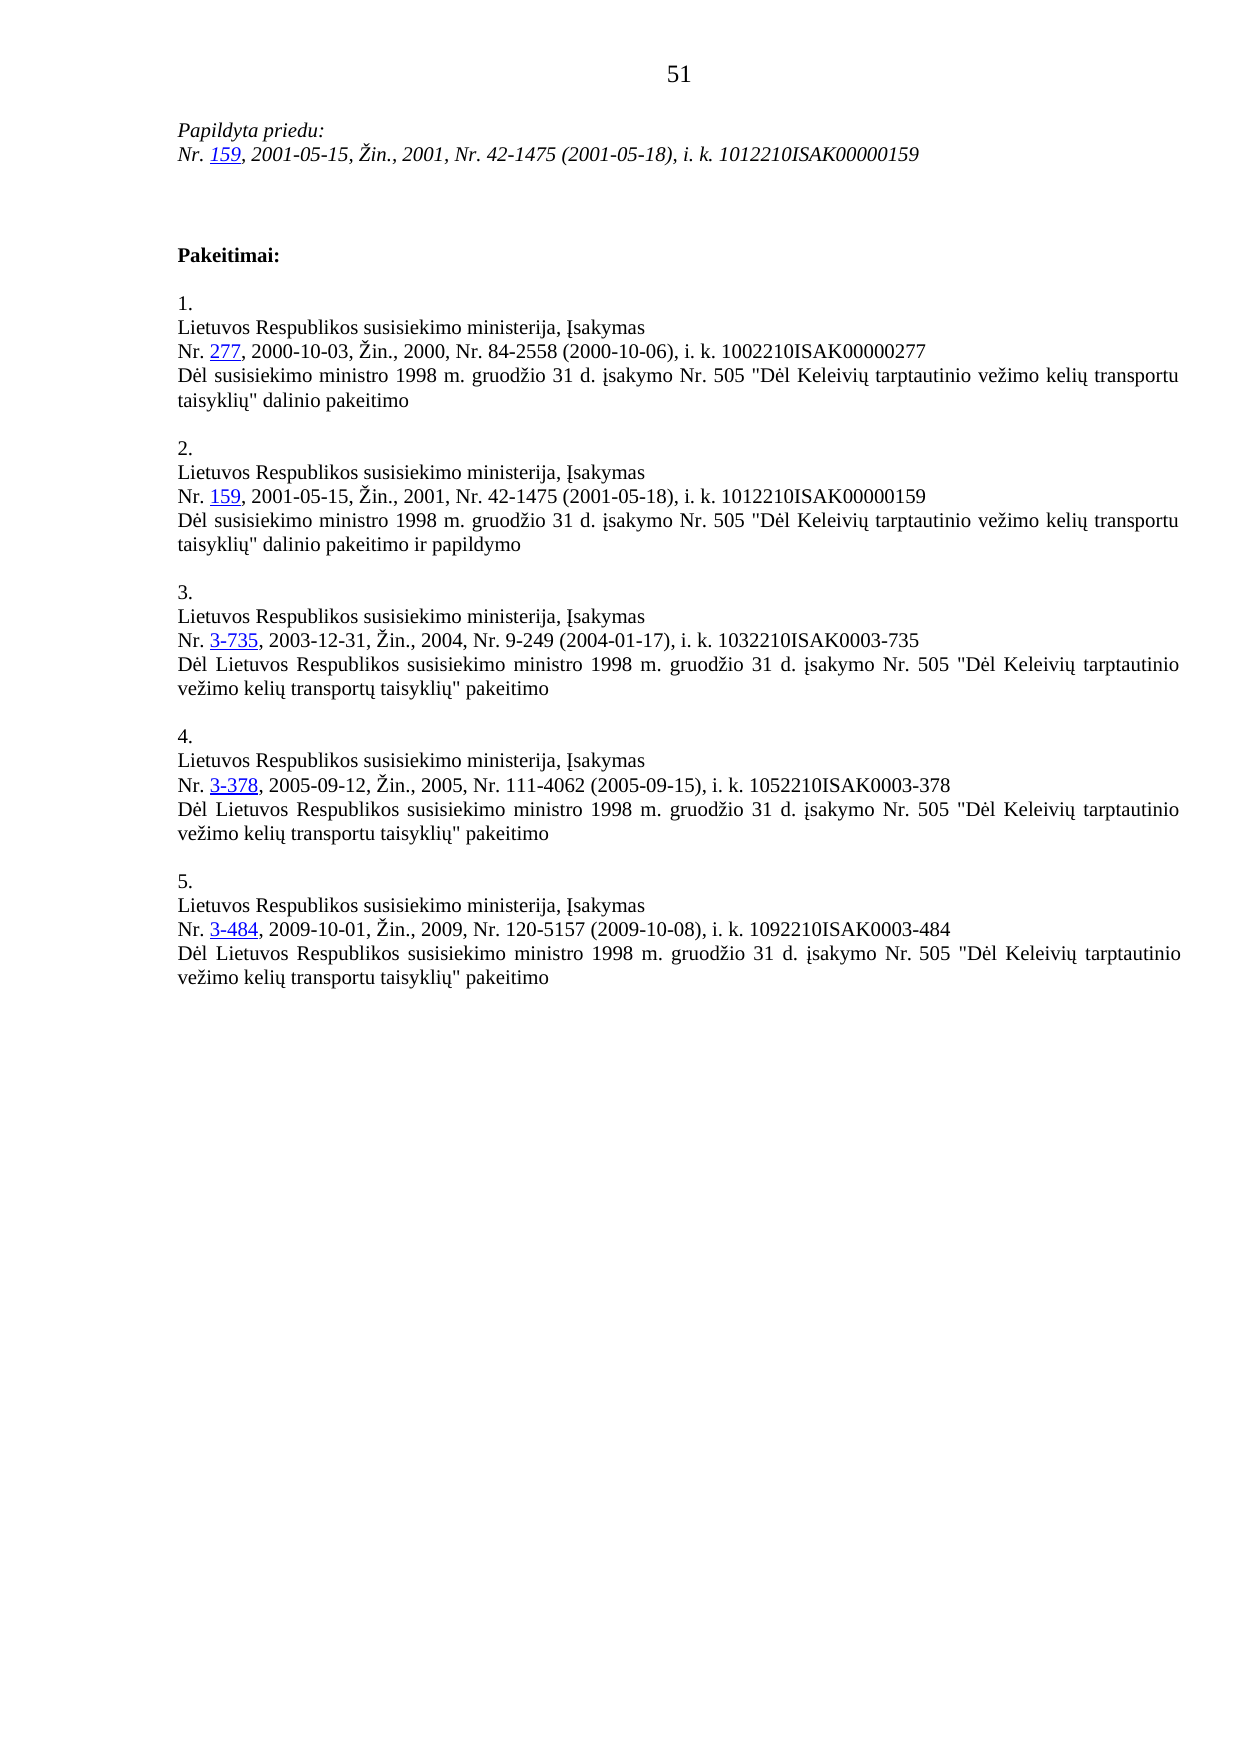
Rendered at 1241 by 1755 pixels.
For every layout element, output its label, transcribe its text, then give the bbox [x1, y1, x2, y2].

text 4. [177, 724, 1181, 748]
text Lietuvos Respublikos susisiekimo ministerija, Įsakymas [177, 460, 1181, 484]
text Dėl susisiekimo ministro 1998 m. gruodžio 31 d. įsakymo Nr. 505 "Dėl Keleivių tarptautinio vežimo kelių transportu taisyklių" dalinio pakeitimo ir papildymo [177, 508, 1181, 556]
text Papildyta priedu: [177, 118, 1181, 142]
text Nr. 3-378, 2005-09-12, Žin., 2005, Nr. 111-4062 (2005-09-15), i. k. 1052210ISAK0003-378 [177, 772, 1181, 797]
text Nr. 3-484, 2009-10-01, Žin., 2009, Nr. 120-5157 (2009-10-08), i. k. 1092210ISAK0003-484 [177, 917, 1181, 941]
text Dėl Lietuvos Respublikos susisiekimo ministro 1998 m. gruodžio 31 d. įsakymo Nr. 505 "Dėl Keleivių tarptautinio vežimo kelių transportu taisyklių" pakeitimo [177, 797, 1181, 845]
text Lietuvos Respublikos susisiekimo ministerija, Įsakymas [177, 315, 1181, 339]
text 3. [177, 580, 1181, 604]
text 2. [177, 436, 1181, 460]
text Pakeitimai: [177, 243, 1181, 267]
text Dėl susisiekimo ministro 1998 m. gruodžio 31 d. įsakymo Nr. 505 "Dėl Keleivių tarptautinio vežimo kelių transportu taisyklių" dalinio pakeitimo [177, 363, 1181, 412]
text Nr. 3-735, 2003-12-31, Žin., 2004, Nr. 9-249 (2004-01-17), i. k. 1032210ISAK0003-735 [177, 628, 1181, 652]
text Lietuvos Respublikos susisiekimo ministerija, Įsakymas [177, 604, 1181, 628]
text Dėl Lietuvos Respublikos susisiekimo ministro 1998 m. gruodžio 31 d. įsakymo Nr. 505 "Dėl Keleivių tarptautinio vežimo kelių transportų taisyklių" pakeitimo [177, 652, 1181, 700]
text 5. [177, 869, 1181, 893]
text Lietuvos Respublikos susisiekimo ministerija, Įsakymas [177, 748, 1181, 772]
text Nr. 277, 2000-10-03, Žin., 2000, Nr. 84-2558 (2000-10-06), i. k. 1002210ISAK00000277 [177, 339, 1181, 363]
text Nr. 159, 2001-05-15, Žin., 2001, Nr. 42-1475 (2001-05-18), i. k. 1012210ISAK00000159 [177, 484, 1181, 508]
text Lietuvos Respublikos susisiekimo ministerija, Įsakymas [177, 893, 1181, 917]
text Dėl Lietuvos Respublikos susisiekimo ministro 1998 m. gruodžio 31 d. įsakymo Nr. 505 "Dėl Keleivių tarptautinio vežimo kelių transportu taisyklių" pakeitimo [177, 941, 1181, 989]
text 1. [177, 291, 1181, 315]
text Nr. 159, 2001-05-15, Žin., 2001, Nr. 42-1475 (2001-05-18), i. k. 1012210ISAK00000159 [177, 142, 1181, 166]
